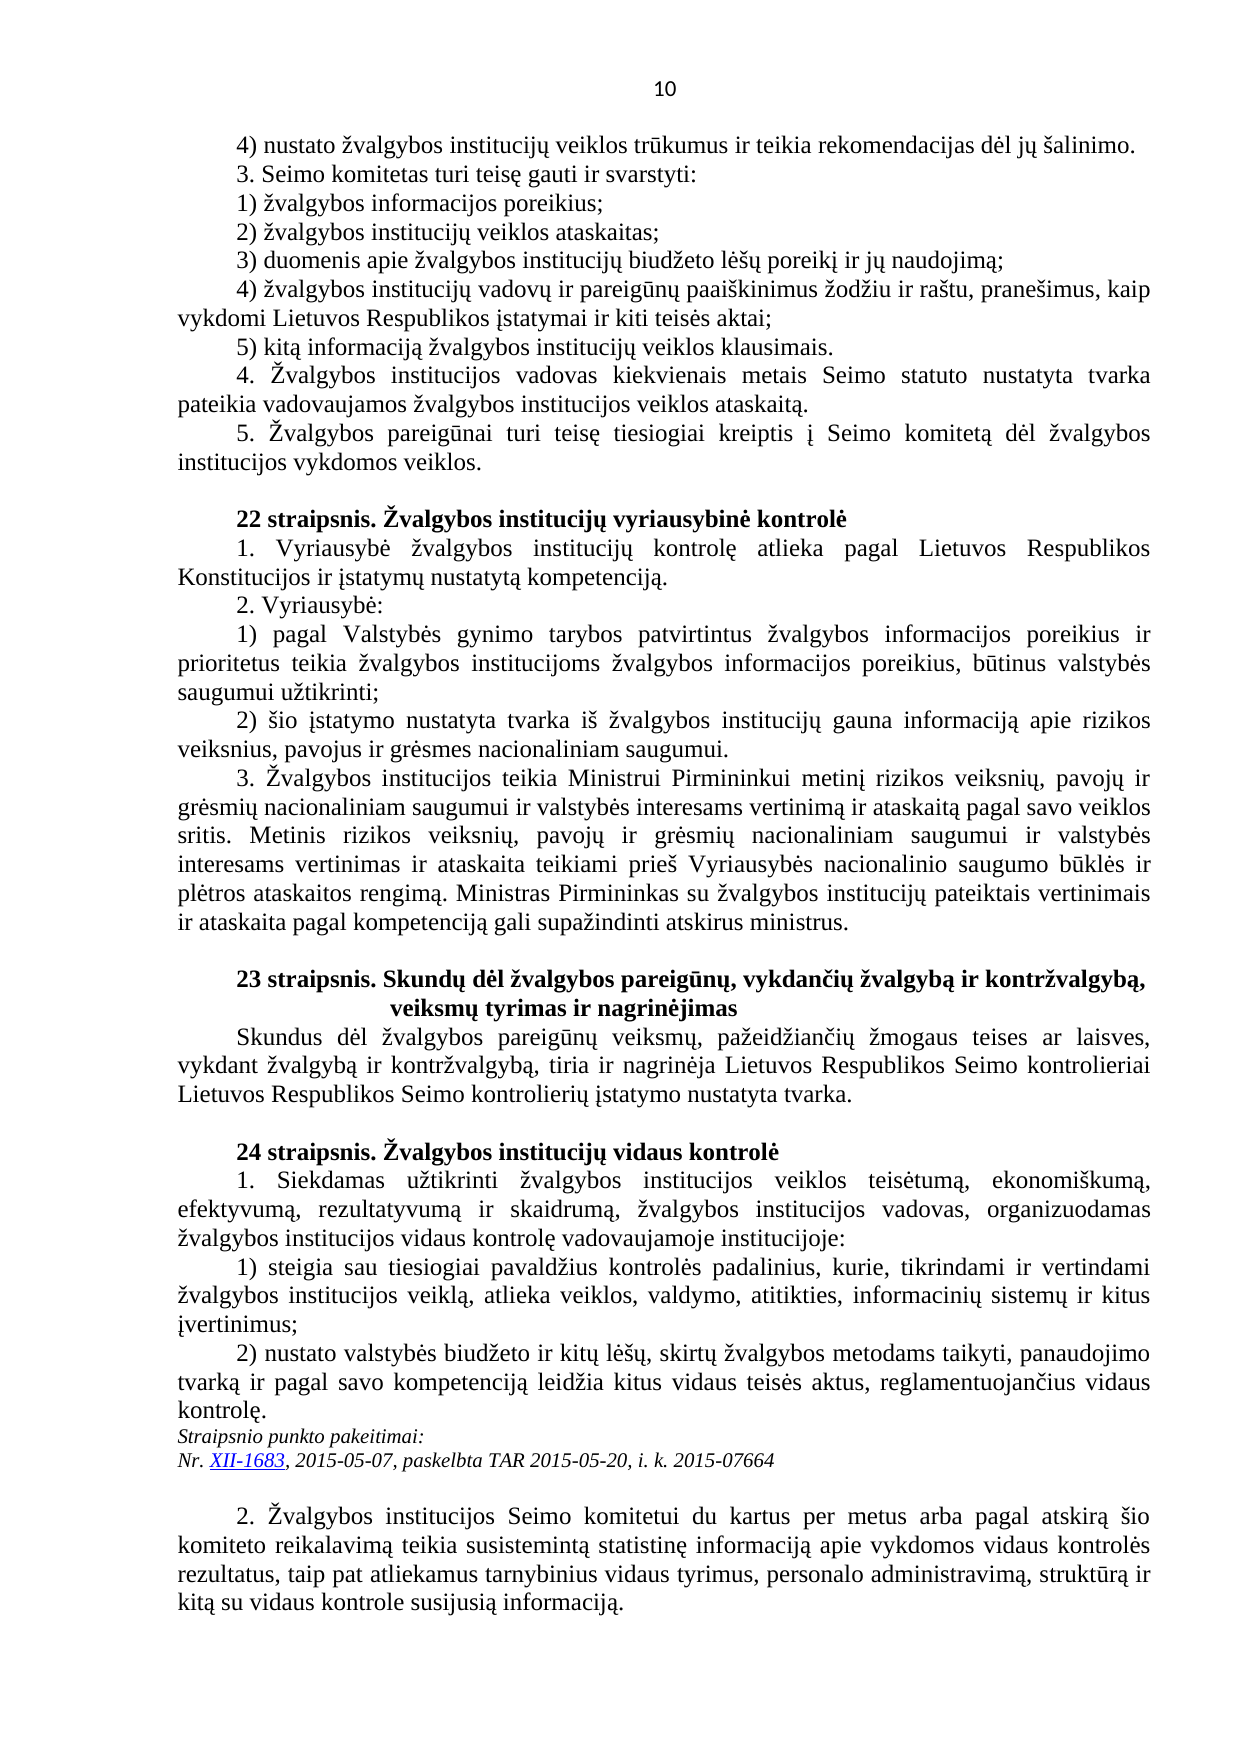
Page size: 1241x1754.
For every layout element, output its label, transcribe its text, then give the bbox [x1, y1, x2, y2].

text 1. Siekdamas užtikrinti žvalgybos institucijos veiklos teisėtumą, ekonomiškumą, efektyvumą, rezultatyvumą ir skaidrumą, žvalgybos institucijos vadovas, organizuodamas žvalgybos institucijos vidaus kontrolę vadovaujamoje institucijoje: [177, 1166, 1152, 1252]
text 3. Žvalgybos institucijos teikia Ministrui Pirmininkui metinį rizikos veiksnių, pavojų ir grėsmių nacionaliniam saugumui ir valstybės interesams vertinimą ir ataskaitą pagal savo veiklos sritis. Metinis rizikos veiksnių, pavojų ir grėsmių nacionaliniam saugumui ir valstybės interesams vertinimas ir ataskaita teikiami prieš Vyriausybės nacionalinio saugumo būklės ir plėtros ataskaitos rengimą. Ministras Pirmininkas su žvalgybos institucijų pateiktais vertinimais ir ataskaita pagal kompetenciją gali supažindinti atskirus ministrus. [177, 763, 1152, 936]
text 1) žvalgybos informacijos poreikius; [177, 188, 1152, 217]
text Nr. XII-1683, 2015-05-07, paskelbta TAR 2015-05-20, i. k. 2015-07664 [177, 1448, 1152, 1472]
text Skundus dėl žvalgybos pareigūnų veiksmų, pažeidžiančių žmogaus teises ar laisves, vykdant žvalgybą ir kontržvalgybą, tiria ir nagrinėja Lietuvos Respublikos Seimo kontrolieriai Lietuvos Respublikos Seimo kontrolierių įstatymo nustatyta tvarka. [177, 1022, 1152, 1108]
text 4. Žvalgybos institucijos vadovas kiekvienais metais Seimo statuto nustatyta tvarka pateikia vadovaujamos žvalgybos institucijos veiklos ataskaitą. [177, 361, 1152, 418]
text 4) žvalgybos institucijų vadovų ir pareigūnų paaiškinimus žodžiu ir raštu, pranešimus, kaip vykdomi Lietuvos Respublikos įstatymai ir kiti teisės aktai; [177, 274, 1152, 332]
text 2. Žvalgybos institucijos Seimo komitetui du kartus per metus arba pagal atskirą šio komiteto reikalavimą teikia susistemintą statistinę informaciją apie vykdomos vidaus kontrolės rezultatus, taip pat atliekamus tarnybinius vidaus tyrimus, personalo administravimą, struktūrą ir kitą su vidaus kontrole susijusią informaciją. [177, 1501, 1152, 1616]
text 3. Seimo komitetas turi teisę gauti ir svarstyti: [177, 159, 1152, 188]
text 23 straipsnis. Skundų dėl žvalgybos pareigūnų, vykdančių žvalgybą ir kontržvalgybą, veiksmų tyrimas ir nagrinėjimas [236, 964, 1152, 1022]
text 5) kitą informaciją žvalgybos institucijų veiklos klausimais. [177, 332, 1152, 361]
text 24 straipsnis. Žvalgybos institucijų vidaus kontrolė [177, 1137, 1152, 1166]
text 2) nustato valstybės biudžeto ir kitų lėšų, skirtų žvalgybos metodams taikyti, panaudojimo tvarką ir pagal savo kompetenciją leidžia kitus vidaus teisės aktus, reglamentuojančius vidaus kontrolę. [177, 1338, 1152, 1424]
text 4) nustato žvalgybos institucijų veiklos trūkumus ir teikia rekomendacijas dėl jų šalinimo. [177, 131, 1152, 159]
text Straipsnio punkto pakeitimai: [177, 1424, 1152, 1448]
text 2) žvalgybos institucijų veiklos ataskaitas; [177, 217, 1152, 246]
text 22 straipsnis. Žvalgybos institucijų vyriausybinė kontrolė [177, 504, 1152, 533]
text 1) steigia sau tiesiogiai pavaldžius kontrolės padalinius, kurie, tikrindami ir vertindami žvalgybos institucijos veiklą, atlieka veiklos, valdymo, atitikties, informacinių sistemų ir kitus įvertinimus; [177, 1252, 1152, 1338]
text 2. Vyriausybė: [177, 591, 1152, 619]
text 1) pagal Valstybės gynimo tarybos patvirtintus žvalgybos informacijos poreikius ir prioritetus teikia žvalgybos institucijoms žvalgybos informacijos poreikius, būtinus valstybės saugumui užtikrinti; [177, 619, 1152, 706]
text 2) šio įstatymo nustatyta tvarka iš žvalgybos institucijų gauna informaciją apie rizikos veiksnius, pavojus ir grėsmes nacionaliniam saugumui. [177, 706, 1152, 763]
text 3) duomenis apie žvalgybos institucijų biudžeto lėšų poreikį ir jų naudojimą; [177, 246, 1152, 274]
text 5. Žvalgybos pareigūnai turi teisę tiesiogiai kreiptis į Seimo komitetą dėl žvalgybos institucijos vykdomos veiklos. [177, 418, 1152, 476]
text 1. Vyriausybė žvalgybos institucijų kontrolę atlieka pagal Lietuvos Respublikos Konstitucijos ir įstatymų nustatytą kompetenciją. [177, 533, 1152, 591]
